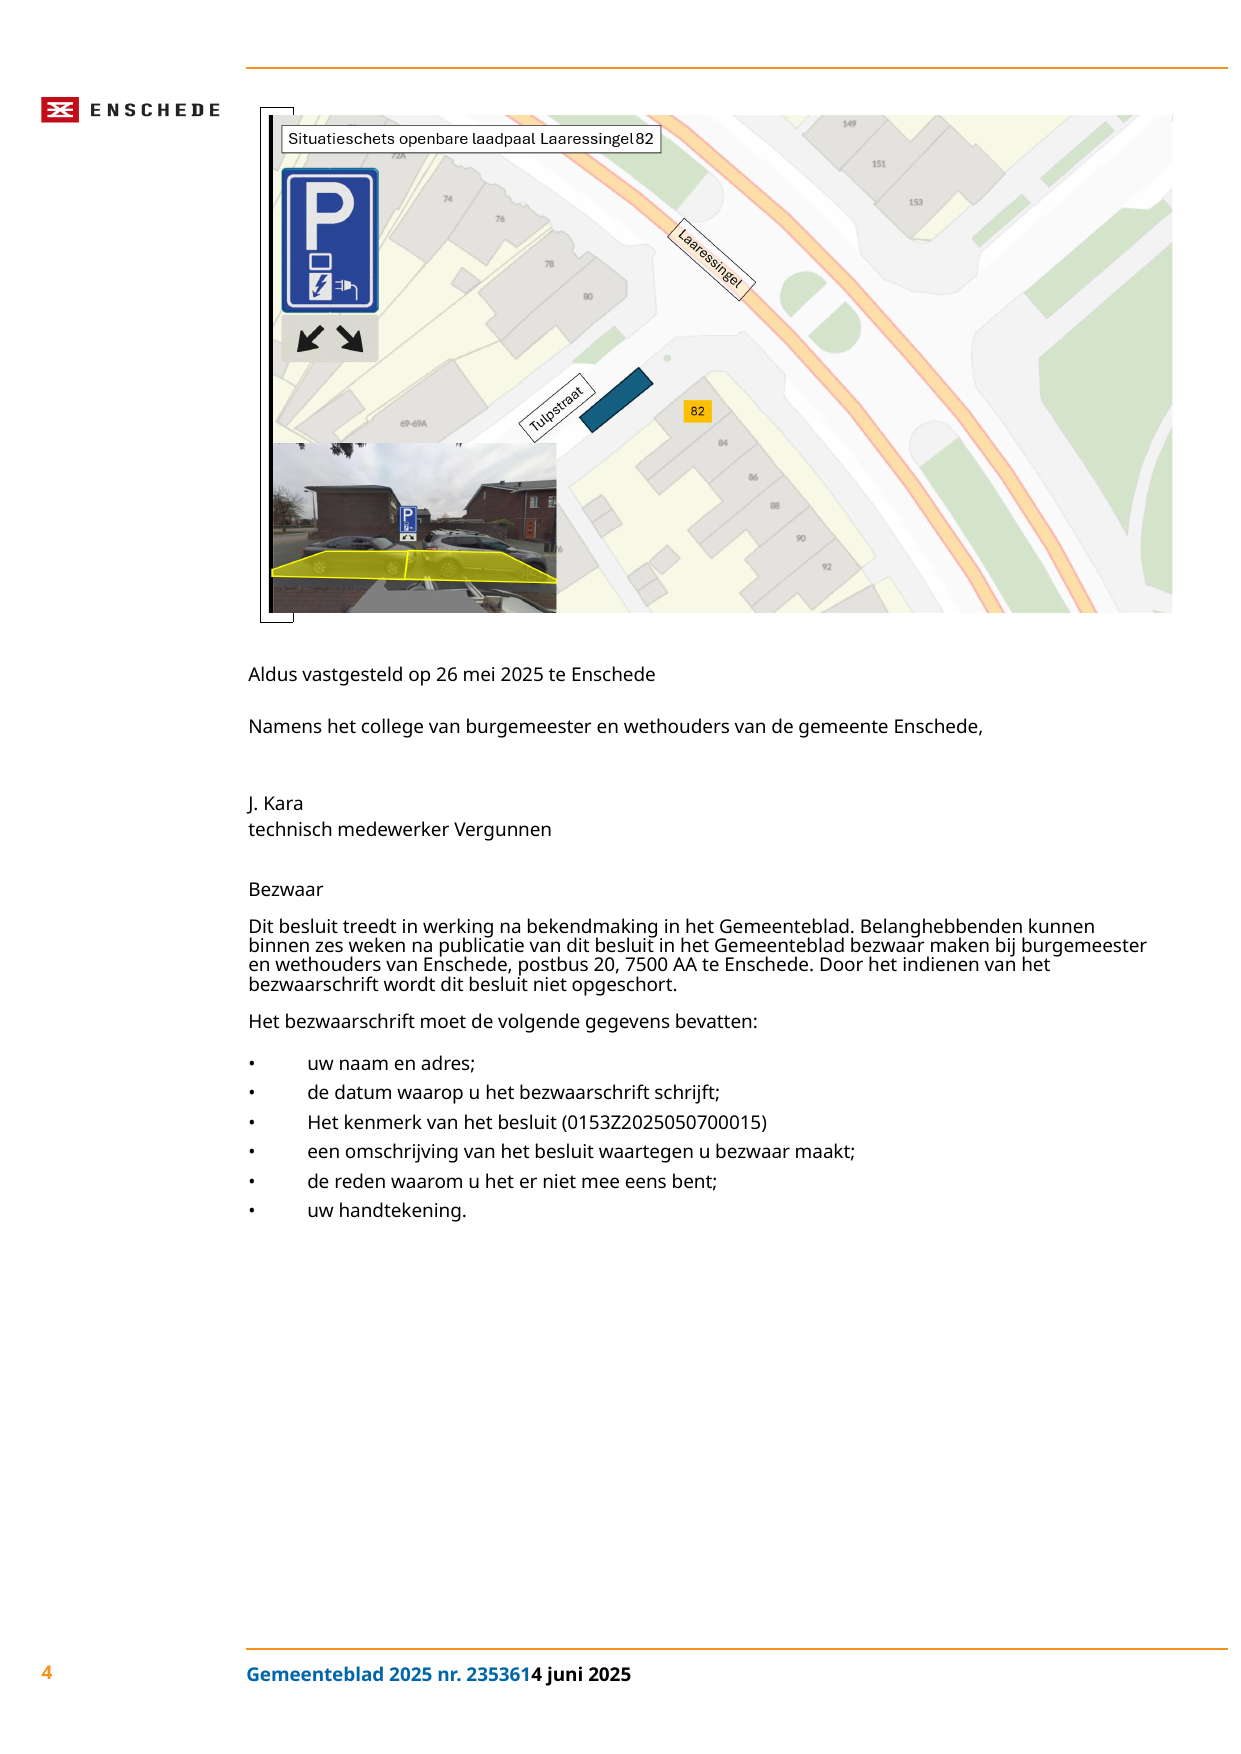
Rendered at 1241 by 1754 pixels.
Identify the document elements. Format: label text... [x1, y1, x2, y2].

list de reden waarom u het er niet mee eens bent; [248, 1168, 1152, 1194]
list Het kenmerk van het besluit (0153Z2025050700015) [248, 1109, 1152, 1134]
list de datum waarop u het bezwaarschrift schrijft; [248, 1079, 1152, 1105]
list uw handtekening. [248, 1198, 1152, 1223]
list uw naam en adres; [248, 1050, 1152, 1075]
list een omschrijving van het besluit waartegen u bezwaar maakt; [248, 1138, 1152, 1164]
text Dit besluit treedt in werking na bekendmaking in het Gemeenteblad. Belanghebbenden kunnen binnen zes weken na publicatie van dit besluit in het Gemeenteblad bezwaar maken bij burgemeester en wethouders van Enschede, postbus 20, 7500 AA te Enschede. Door het indienen van het bezwaarschrift wordt dit besluit niet opgeschort. [248, 918, 1152, 995]
text J. Kara [248, 790, 1152, 816]
text Aldus vastgesteld op 26 mei 2025 te Enschede [248, 661, 1152, 687]
text Het bezwaarschrift moet de volgende gegevens bevatten: [248, 1013, 1152, 1032]
text Bezwaar [248, 881, 1152, 900]
text technisch medewerker Vergunnen [248, 816, 1152, 842]
picture [41, 47, 231, 172]
picture [268, 115, 1173, 613]
text Namens het college van burgemeester en wethouders van de gemeente Enschede, [248, 713, 1152, 739]
